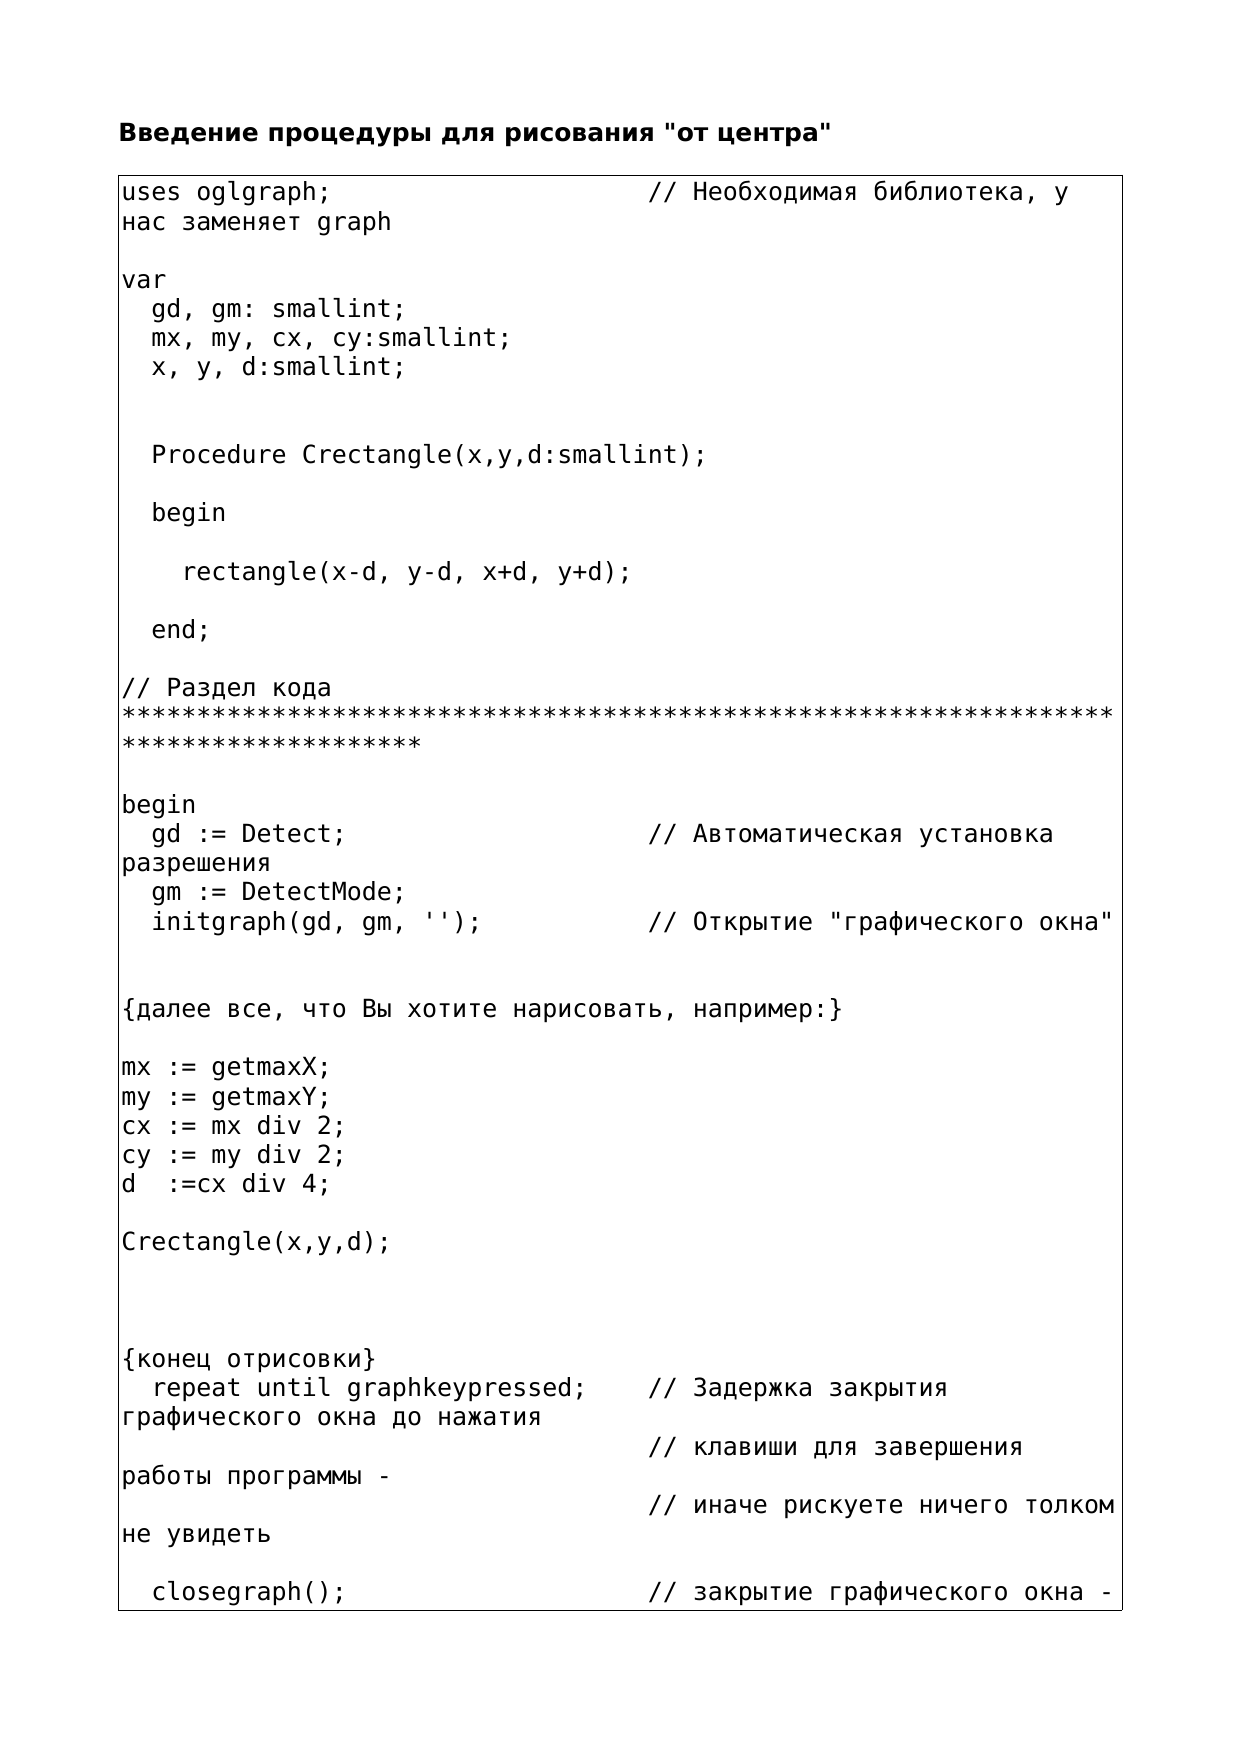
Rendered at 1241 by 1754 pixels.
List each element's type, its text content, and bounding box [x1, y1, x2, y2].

subtitle Введение процедуры для рисования "от центра" [118, 118, 1122, 147]
table_header uses oglgraph; // Необходимая библиотека, у нас заменяет graph var gd, gm: smallint; mx, my, cx, cy:smallint; x, y, d:smallint; Procedure Crectangle(x,y,d:smallint); begin rectangle(x-d, y-d, x+d, y+d); end; // Раздел кода ************************************************************************************** begin gd := Detect; // Автоматическая установка разрешения gm := DetectMode; initgraph(gd, gm, ''); // Открытие "графического окна" {далее все, что Вы хотите нарисовать, например:} mx := getmaxX; my := getmaxY; cx := mx div 2; cy := my div 2; d :=cx div 4; Сrectangle(x,y,d); {конец отрисовки} repeat until graphkeypressed; // Задержка закрытия графического окна до нажатия // клавиши для завершения работы программы - // иначе рискуете ничего толком не увидеть closegraph(); // закрытие графического окна [119, 176, 1122, 1610]
